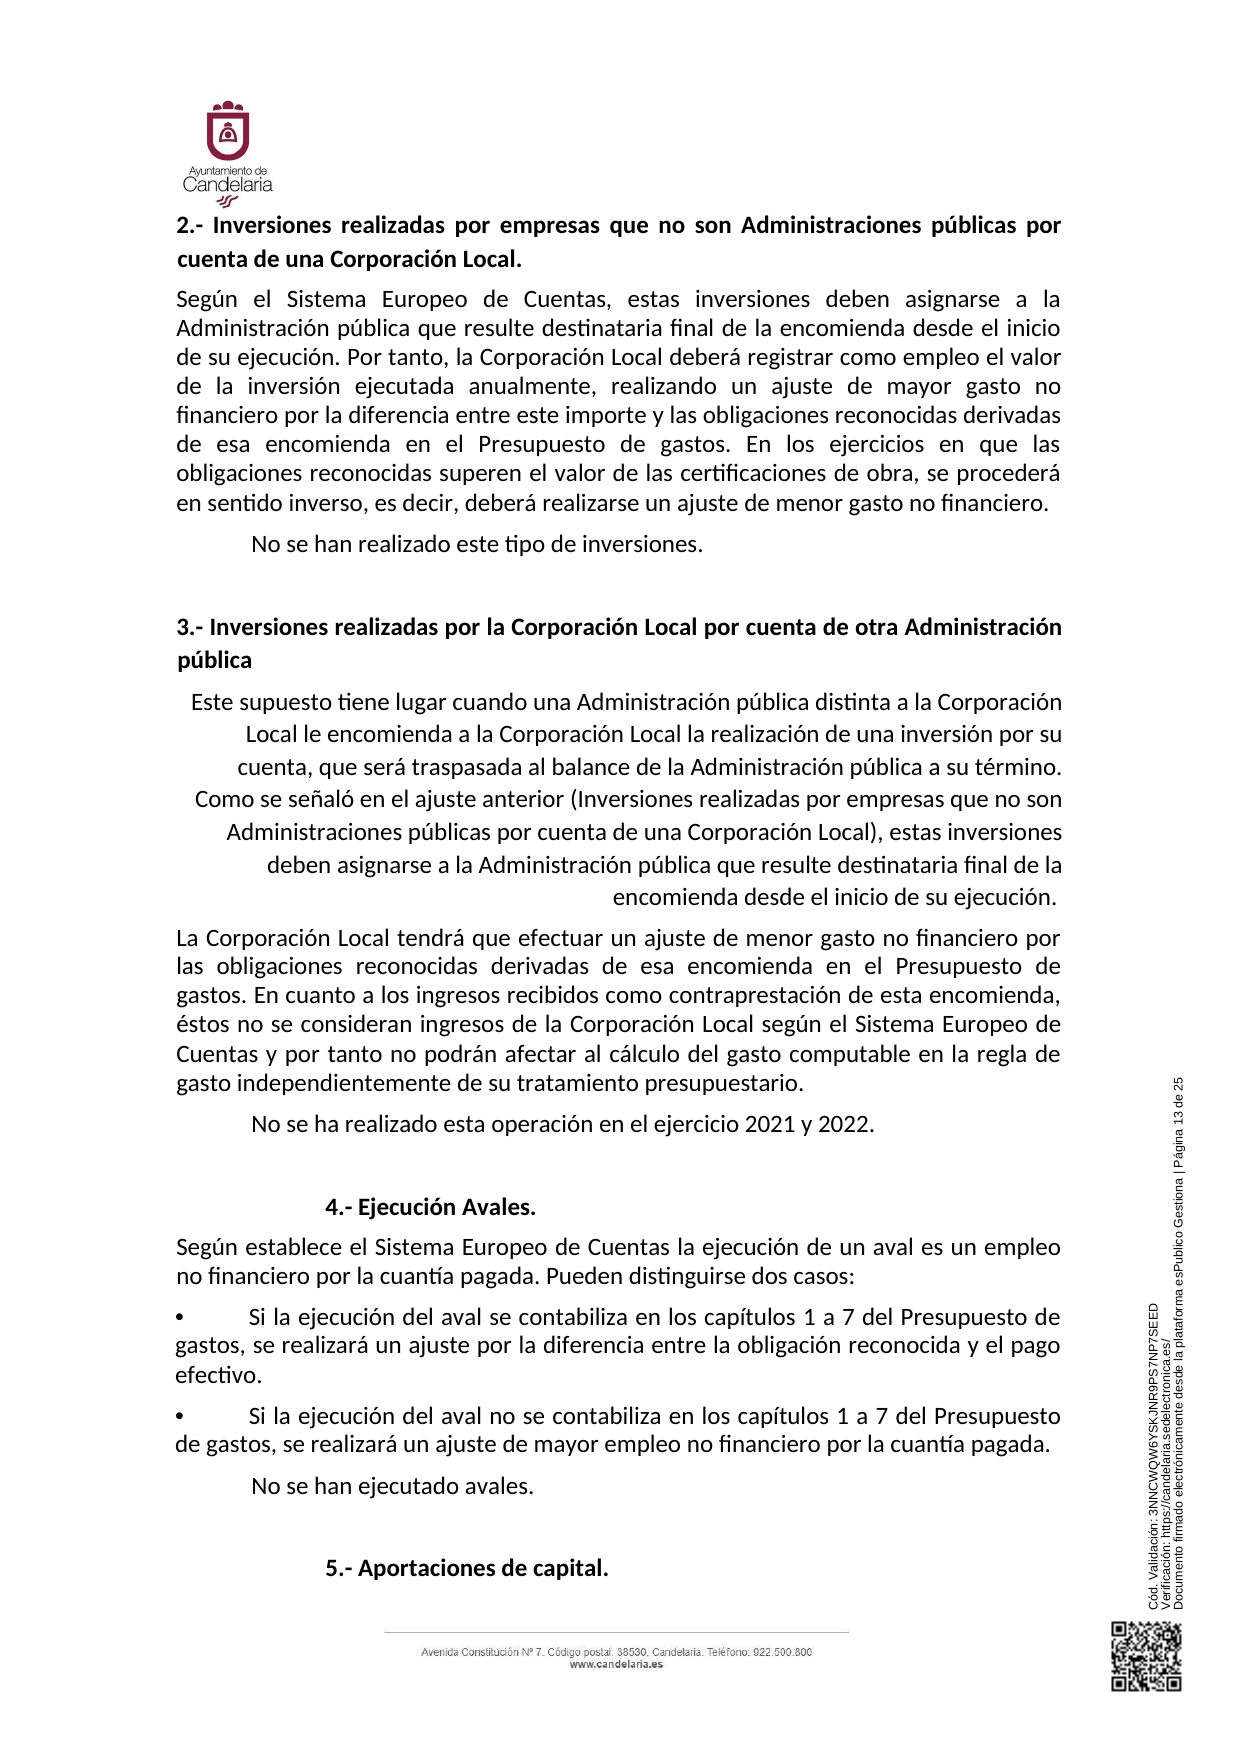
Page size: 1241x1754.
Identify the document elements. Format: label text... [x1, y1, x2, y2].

text Este supuesto tiene lugar cuando una Administración pública distinta a la Corporación Local le encomienda a la Corporación Local la realización de una inversión por su cuenta, que será traspasada al balance de la Administración pública a su término. Como se señaló en el ajuste anterior (Inversiones realizadas por empresas que no son Administraciones públicas por cuenta de una Corporación Local), estas inversiones deben asignarse a la Administración pública que resulte destinataria final de la encomienda desde el inicio de su ejecución. [175, 686, 1063, 912]
text No se han ejecutado avales. [251, 1471, 1062, 1500]
list Si la ejecución del aval se contabiliza en los capítulos 1 a 7 del Presupuesto de gastos, se realizará un ajuste por la diferencia entre la obligación reconocida y el pago efectivo. [175, 1302, 1062, 1389]
text 4.- Ejecución Avales. [325, 1191, 1063, 1221]
text Según establece el Sistema Europeo de Cuentas la ejecución de un aval es un empleo no financiero por la cuantía pagada. Pueden distinguirse dos casos: [176, 1232, 1062, 1290]
text 2.- Inversiones realizadas por empresas que no son Administraciones públicas por cuenta de una Corporación Local. [176, 210, 1063, 274]
text No se ha realizado esta operación en el ejercicio 2021 y 2022. [251, 1109, 1062, 1138]
text 5.- Aportaciones de capital. [325, 1553, 1063, 1583]
list Si la ejecución del aval no se contabiliza en los capítulos 1 a 7 del Presupuesto de gastos, se realizará un ajuste de mayor empleo no financiero por la cuantía pagada. [175, 1401, 1062, 1459]
text Según el Sistema Europeo de Cuentas, estas inversiones deben asignarse a la Administración pública que resulte destinataria final de la encomienda desde el inicio de su ejecución. Por tanto, la Corporación Local deberá registrar como empleo el valor de la inversión ejecutada anualmente, realizando un ajuste de mayor gasto no financiero por la diferencia entre este importe y las obligaciones reconocidas derivadas de esa encomienda en el Presupuesto de gastos. En los ejercicios en que las obligaciones reconocidas superen el valor de las certificaciones de obra, se procederá en sentido inverso, es decir, deberá realizarse un ajuste de menor gasto no financiero. [176, 285, 1062, 517]
text 3.- Inversiones realizadas por la Corporación Local por cuenta de otra Administración pública [176, 611, 1063, 675]
text La Corporación Local tendrá que efectuar un ajuste de menor gasto no financiero por las obligaciones reconocidas derivadas de esa encomienda en el Presupuesto de gastos. En cuanto a los ingresos recibidos como contraprestación de esta encomienda, éstos no se consideran ingresos de la Corporación Local según el Sistema Europeo de Cuentas y por tanto no podrán afectar al cálculo del gasto computable en la regla de gasto independientemente de su tratamiento presupuestario. [176, 923, 1062, 1097]
text No se han realizado este tipo de inversiones. [251, 529, 1062, 558]
